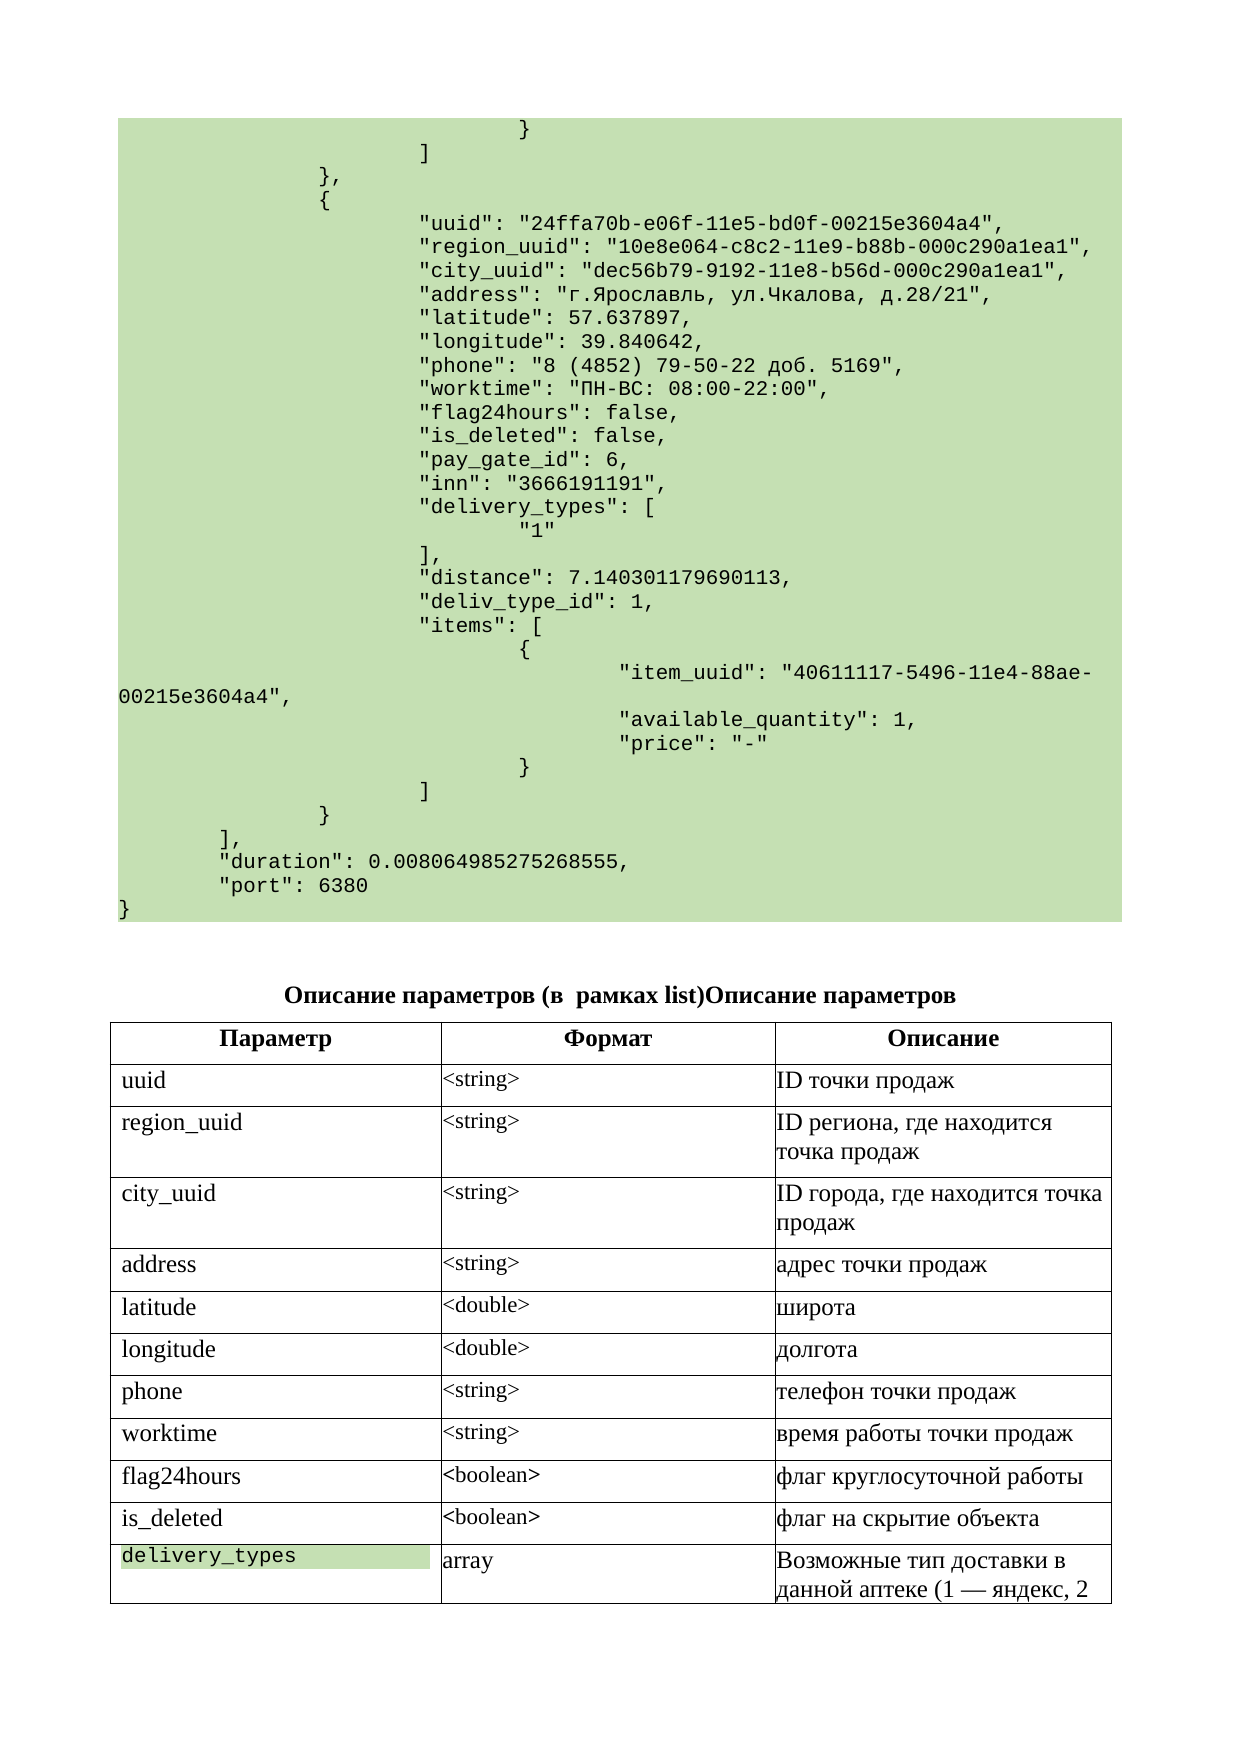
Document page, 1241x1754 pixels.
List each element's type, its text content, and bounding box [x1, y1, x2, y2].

text "available_quantity": 1, [118, 709, 1122, 733]
table_cell долгота [776, 1334, 1111, 1375]
table_cell uuid [111, 1065, 441, 1106]
text "phone": "8 (4852) 79-50-22 доб. 5169", [118, 354, 1122, 378]
table_header Параметр [111, 1023, 441, 1064]
text "longitude": 39.840642, [118, 331, 1122, 354]
table_cell worktime [111, 1419, 441, 1460]
table_cell ID точки продаж [776, 1065, 1111, 1106]
text "duration": 0.008064985275268555, [118, 851, 1122, 875]
text "is_deleted": false, [118, 426, 1122, 449]
text } [118, 804, 1122, 827]
table_cell <string> [442, 1376, 775, 1417]
table_cell <string> [442, 1419, 775, 1460]
table_cell latitude [111, 1292, 441, 1333]
table_cell city_uuid [111, 1178, 441, 1248]
table_cell <string> [442, 1249, 775, 1291]
table_cell array [442, 1545, 775, 1603]
table_cell телефон точки продаж [776, 1376, 1111, 1417]
table_header Описание [776, 1023, 1111, 1064]
text ], [118, 827, 1122, 851]
table_cell flag24hours [111, 1461, 441, 1502]
text "region_uuid": "10e8e064-c8c2-11e9-b88b-000c290a1ea1", [118, 236, 1122, 260]
table_cell phone [111, 1376, 441, 1417]
table_cell <double> [442, 1292, 775, 1333]
text "worktime": "ПН-ВС: 08:00-22:00", [118, 378, 1122, 402]
text { [118, 189, 1122, 213]
table_cell address [111, 1249, 441, 1291]
text "address": "г.Ярославль, ул.Чкалова, д.28/21", [118, 284, 1122, 307]
table_cell <boolean> [442, 1503, 775, 1544]
text "latitude": 57.637897, [118, 307, 1122, 331]
text "1" [118, 520, 1122, 544]
text ], [118, 544, 1122, 567]
text "price": "-" [118, 733, 1122, 757]
text } [118, 118, 1122, 142]
table_cell is_deleted [111, 1503, 441, 1544]
table_cell longitude [111, 1334, 441, 1375]
text { [118, 638, 1122, 662]
text }, [118, 165, 1122, 189]
table_cell <double> [442, 1334, 775, 1375]
table_cell Возможные тип доставки в данной аптеке (1 — яндекс, 2 [776, 1545, 1111, 1603]
text Описание параметров (в рамках list)Описание параметров [118, 980, 1122, 1009]
table_cell флаг круглосуточной работы [776, 1461, 1111, 1502]
text "delivery_types": [ [118, 496, 1122, 520]
table_cell ID региона, где находится точка продаж [776, 1107, 1111, 1177]
table_cell адрес точки продаж [776, 1249, 1111, 1291]
text "deliv_type_id": 1, [118, 591, 1122, 615]
text "distance": 7.140301179690113, [118, 567, 1122, 591]
table_header Формат [442, 1023, 775, 1064]
text "pay_gate_id": 6, [118, 449, 1122, 473]
text "port": 6380 [118, 875, 1122, 898]
text "items": [ [118, 615, 1122, 638]
table_cell ID города, где находится точка продаж [776, 1178, 1111, 1248]
text "flag24hours": false, [118, 402, 1122, 426]
table_cell флаг на скрытие объекта [776, 1503, 1111, 1544]
table_cell широта [776, 1292, 1111, 1333]
text } [118, 898, 1122, 922]
text ] [118, 780, 1122, 804]
text "inn": "3666191191", [118, 473, 1122, 496]
text ] [118, 142, 1122, 165]
table_cell region_uuid [111, 1107, 441, 1177]
text "uuid": "24ffa70b-e06f-11e5-bd0f-00215e3604a4", [118, 213, 1122, 236]
table_cell <string> [442, 1178, 775, 1248]
text "city_uuid": "dec56b79-9192-11e8-b56d-000c290a1ea1", [118, 260, 1122, 284]
table_cell <string> [442, 1065, 775, 1106]
table_cell <string> [442, 1107, 775, 1177]
text "item_uuid": "40611117-5496-11e4-88ae-00215e3604a4", [118, 662, 1122, 709]
table_cell время работы точки продаж [776, 1419, 1111, 1460]
table_cell <boolean> [442, 1461, 775, 1502]
table_cell delivery_types [111, 1545, 441, 1603]
text } [118, 757, 1122, 780]
